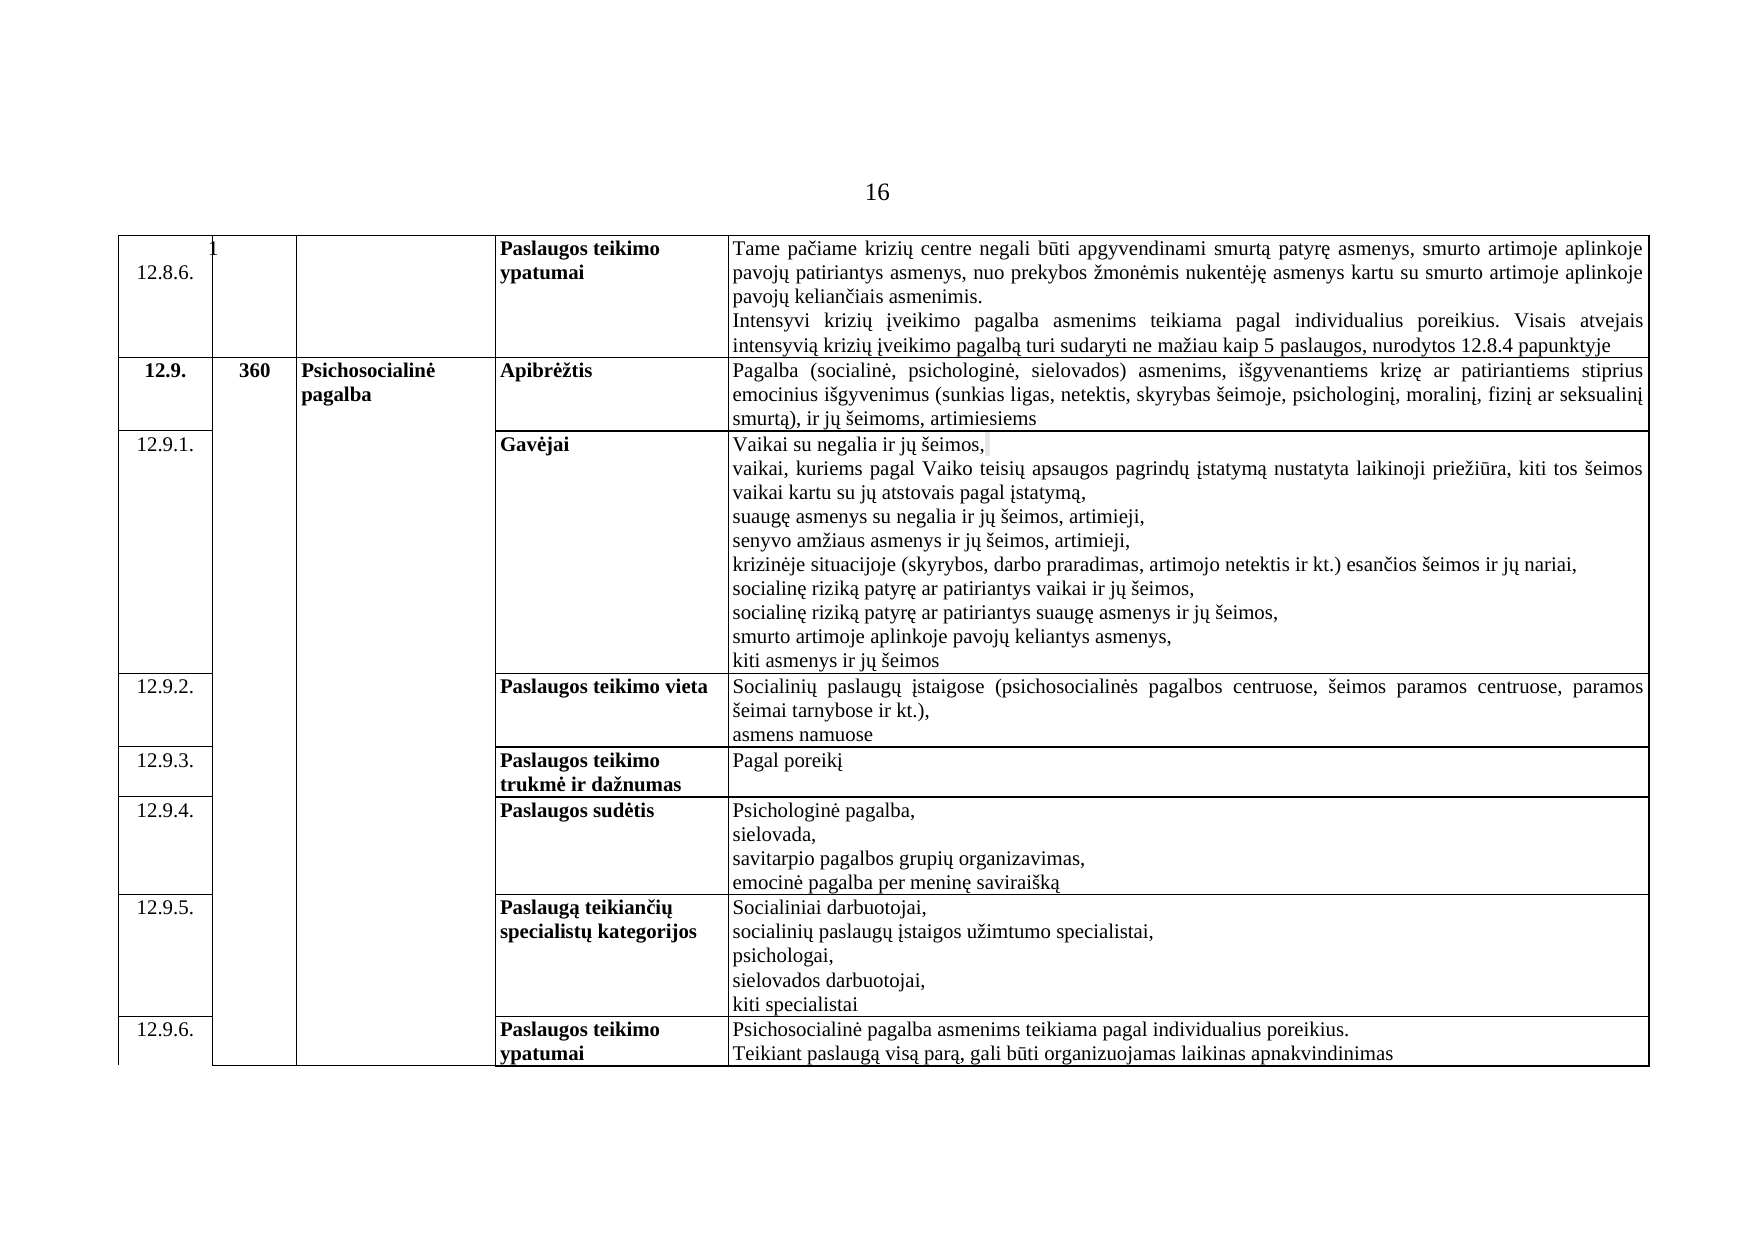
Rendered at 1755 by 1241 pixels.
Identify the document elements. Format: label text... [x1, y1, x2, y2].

table_cell Gavėjai [496, 432, 728, 672]
table_cell 12.9.5. [119, 895, 212, 1016]
table_cell 12.9. [119, 358, 212, 430]
table_cell Socialiniai darbuotojai, socialinių paslaugų įstaigos užimtumo specialistai, psichologai, sielovados darbuotojai, kiti specialistai [729, 895, 1648, 1016]
table_cell 12.9.4. [119, 797, 212, 894]
table_cell 360 [213, 358, 296, 1016]
table_cell Pagal poreikį [729, 748, 1648, 796]
table_cell [213, 1016, 296, 1065]
table_cell Paslaugos teikimo ypatumai [496, 1017, 728, 1065]
table_cell 12.9.6. [119, 1017, 212, 1065]
table_cell Paslaugos sudėtis [496, 798, 728, 894]
table_cell Paslaugą teikiančių specialistų kategorijos [496, 895, 728, 1016]
table_cell Paslaugos teikimo ypatumai [496, 236, 728, 357]
table_cell Paslaugos teikimo trukmė ir dažnumas [496, 748, 728, 796]
table_cell Vaikai su negalia ir jų šeimos, vaikai, kuriems pagal Vaiko teisių apsaugos pagrindų įstatymą nustatyta laikinoji priežiūra, kiti tos šeimos vaikai kartu su jų atstovais pagal įstatymą, suaugę asmenys su negalia ir jų šeimos, artimieji, senyvo amžiaus asmenys ir jų šeimos, artimieji, krizinėje situacijoje (skyrybos, darbo praradimas, artimojo netektis ir kt.) esančios šeimos ir jų nariai, socialinę riziką patyrę ar patiriantys vaikai ir jų šeimos, socialinę riziką patyrę ar patiriantys suaugę asmenys ir jų šeimos, smurto artimoje aplinkoje pavojų keliantys asmenys, kiti asmenys ir jų šeimos [729, 432, 1648, 672]
table_cell Paslaugos teikimo vieta [496, 674, 728, 746]
table_cell Psichosocialinė pagalba [297, 358, 495, 1016]
table_cell Psichosocialinė pagalba asmenims teikiama pagal individualius poreikius. Teikiant paslaugą visą parą, gali būti organizuojamas laikinas apnakvindinimas [729, 1017, 1648, 1065]
table_cell Pagalba (socialinė, psichologinė, sielovados) asmenims, išgyvenantiems krizę ar patiriantiems stiprius emocinius išgyvenimus (sunkias ligas, netektis, skyrybas šeimoje, psichologinį, moralinį, fizinį ar seksualinį smurtą), ir jų šeimoms, artimiesiems [729, 358, 1648, 430]
table_cell [297, 236, 495, 357]
table_cell Tame pačiame krizių centre negali būti apgyvendinami smurtą patyrę asmenys, smurto artimoje aplinkoje pavojų patiriantys asmenys, nuo prekybos žmonėmis nukentėję asmenys kartu su smurto artimoje aplinkoje pavojų keliančiais asmenimis. Intensyvi krizių įveikimo pagalba asmenims teikiama pagal individualius poreikius. Visais atvejais intensyvią krizių įveikimo pagalbą turi sudaryti ne mažiau kaip 5 paslaugos, nurodytos 12.8.4 papunktyje [729, 236, 1648, 357]
table_cell Apibrėžtis [496, 358, 728, 430]
table_cell 112.8.6. [119, 236, 212, 357]
table_cell [213, 236, 296, 357]
table_cell Psichologinė pagalba, sielovada, savitarpio pagalbos grupių organizavimas, emocinė pagalba per meninę saviraišką [729, 798, 1648, 894]
table_cell 12.9.3. [119, 747, 212, 796]
table_cell [297, 1016, 495, 1065]
table_cell 12.9.2. [119, 674, 212, 746]
table_cell 12.9.1. [119, 431, 212, 672]
table_cell Socialinių paslaugų įstaigose (psichosocialinės pagalbos centruose, šeimos paramos centruose, paramos šeimai tarnybose ir kt.), asmens namuose [729, 674, 1648, 746]
